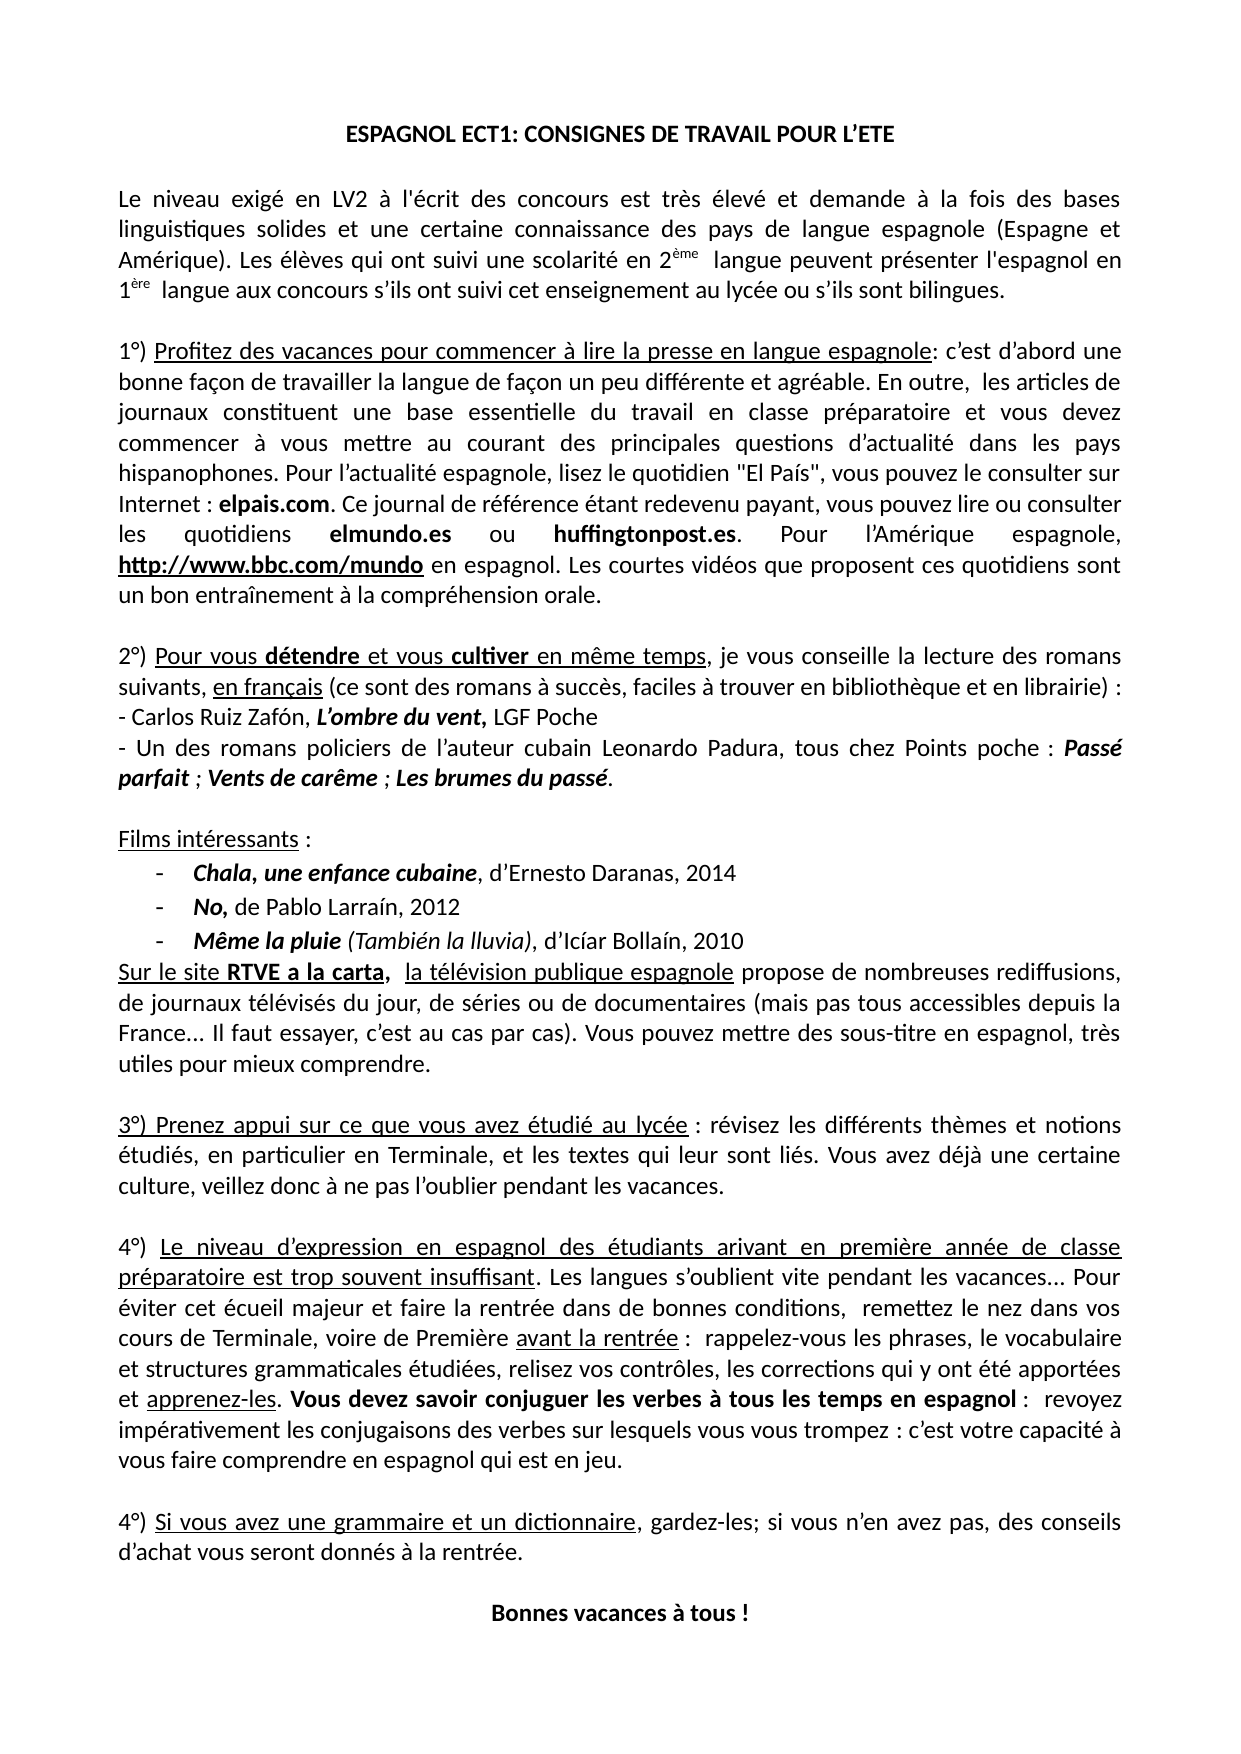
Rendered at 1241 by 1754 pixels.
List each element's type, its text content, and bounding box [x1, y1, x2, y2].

text Bonnes vacances à tous ! [118, 1597, 1122, 1628]
text Films intéressants : [118, 824, 1122, 854]
text - Carlos Ruiz Zafón, L’ombre du vent, LGF Poche [118, 702, 1122, 732]
text 3°) Prenez appui sur ce que vous avez étudié au lycée : révisez les différents thèmes et notions étudiés, en particulier en Terminale, et les textes qui leur sont liés. Vous avez déjà une certaine culture, veillez donc à ne pas l’oublier pendant les vacances. [118, 1109, 1122, 1201]
list Même la pluie (También la lluvia), d’Icíar Bollaín, 2010 [156, 922, 1122, 956]
text 4°) Le niveau d’expression en espagnol des étudiants arivant en première année de classe préparatoire est trop souvent insuffisant. Les langues s’oublient vite pendant les vacances... Pour éviter cet écueil majeur et faire la rentrée dans de bonnes conditions, remettez le nez dans vos cours de Terminale, voire de Première avant la rentrée : rappelez-vous les phrases, le vocabulaire et structures grammaticales étudiées, relisez vos contrôles, les corrections qui y ont été apportées et apprenez-les. Vous devez savoir conjuguer les verbes à tous les temps en espagnol : revoyez impérativement les conjugaisons des verbes sur lesquels vous vous trompez : c’est votre capacité à vous faire comprendre en espagnol qui est en jeu. [118, 1231, 1122, 1475]
text Le niveau exigé en LV2 à l'écrit des concours est très élevé et demande à la fois des bases linguistiques solides et une certaine connaissance des pays de langue espagnole (Espagne et Amérique). Les élèves qui ont suivi une scolarité en 2ème langue peuvent présenter l'espagnol en 1ère langue aux concours s’ils ont suivi cet enseignement au lycée ou s’ils sont bilingues. [118, 183, 1122, 305]
text 4°) Si vous avez une grammaire et un dictionnaire, gardez-les; si vous n’en avez pas, des conseils d’achat vous seront donnés à la rentrée. [118, 1506, 1122, 1567]
text ESPAGNOL ECT1: CONSIGNES DE TRAVAIL POUR L’ETE [118, 118, 1122, 149]
list No, de Pablo Larraín, 2012 [156, 888, 1122, 922]
text Sur le site RTVE a la carta, la télévision publique espagnole propose de nombreuses rediffusions, de journaux télévisés du jour, de séries ou de documentaires (mais pas tous accessibles depuis la France... Il faut essayer, c’est au cas par cas). Vous pouvez mettre des sous-titre en espagnol, très utiles pour mieux comprendre. [118, 956, 1122, 1078]
text - Un des romans policiers de l’auteur cubain Leonardo Padura, tous chez Points poche : Passé parfait ; Vents de carême ; Les brumes du passé. [118, 732, 1122, 793]
text 2°) Pour vous détendre et vous cultiver en même temps, je vous conseille la lecture des romans suivants, en français (ce sont des romans à succès, faciles à trouver en bibliothèque et en librairie) : [118, 641, 1122, 702]
list Chala, une enfance cubaine, d’Ernesto Daranas, 2014 [156, 854, 1122, 888]
text 1°) Profitez des vacances pour commencer à lire la presse en langue espagnole: c’est d’abord une bonne façon de travailler la langue de façon un peu différente et agréable. En outre, les articles de journaux constituent une base essentielle du travail en classe préparatoire et vous devez commencer à vous mettre au courant des principales questions d’actualité dans les pays hispanophones. Pour l’actualité espagnole, lisez le quotidien "El País", vous pouvez le consulter sur Internet : elpais.com. Ce journal de référence étant redevenu payant, vous pouvez lire ou consulter les quotidiens elmundo.es ou huffingtonpost.es. Pour l’Amérique espagnole, http://www.bbc.com/mundo en espagnol. Les courtes vidéos que proposent ces quotidiens sont un bon entraînement à la compréhension orale. [118, 335, 1122, 610]
